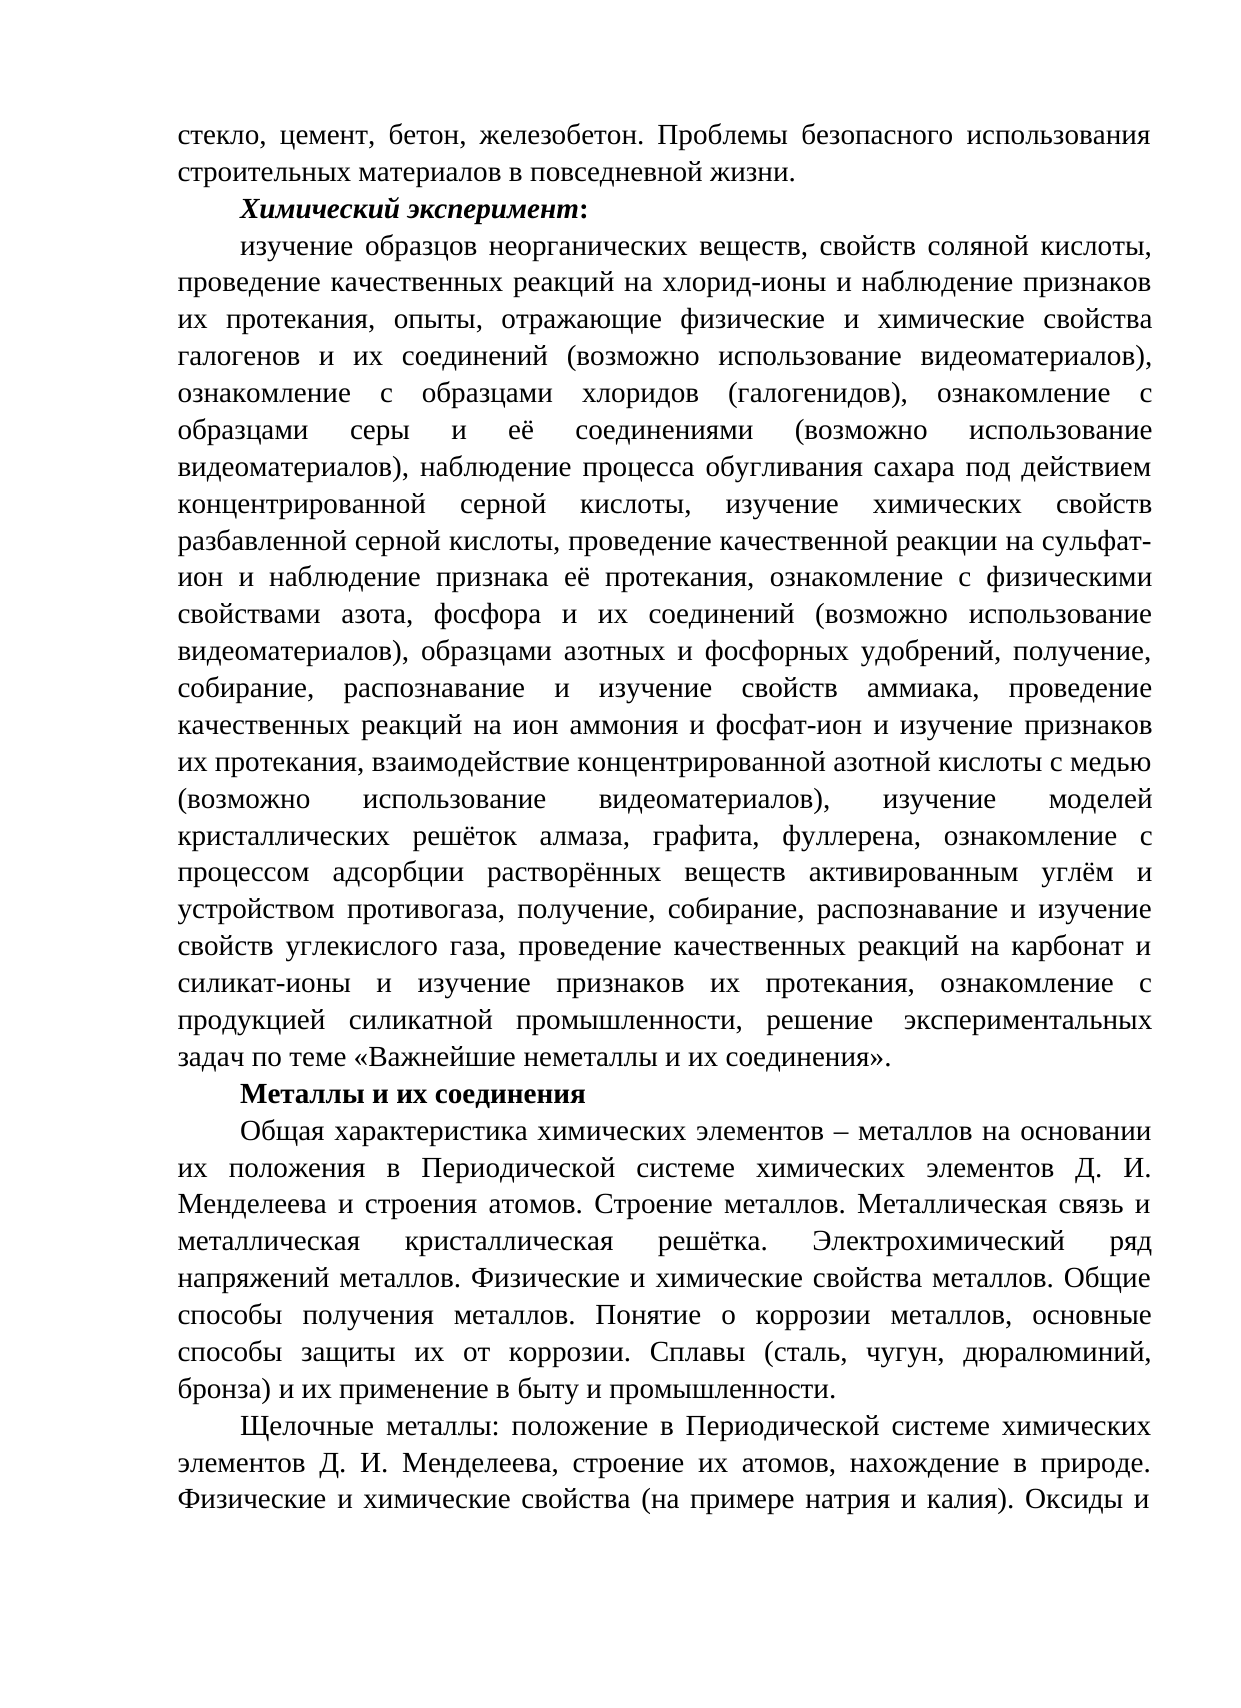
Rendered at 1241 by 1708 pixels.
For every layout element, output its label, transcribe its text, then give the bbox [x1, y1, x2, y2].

subtitle Химический эксперимент: [240, 191, 1219, 225]
text Общая характеристика химических элементов – металлов на основании их положения в Периодической системе химических элементов Д. И. Менделеева и строения атомов. Строение металлов. Металлическая связь и металлическая кристаллическая решётка. Электрохимический ряд напряжений металлов. Физические и химические свойства металлов. Общие способы получения металлов. Понятие о коррозии металлов, основные способы защиты их от коррозии. Сплавы (сталь, чугун, дюралюминий, бронза) и их применение в быту и промышленности. [177, 1113, 1152, 1404]
text стекло, цемент, бетон, железобетон. Проблемы безопасного использования строительных материалов в повседневной жизни. [177, 117, 1152, 187]
text Щелочные металлы: положение в Периодической системе химических элементов Д. И. Менделеева, строение их атомов, нахождение в природе. Физические и химические свойства (на примере натрия и калия). Оксиды и [177, 1408, 1152, 1515]
subtitle Металлы и их соединения [240, 1076, 1219, 1110]
text изучение образцов неорганических веществ, свойств соляной кислоты, проведение качественных реакций на хлорид-ионы и наблюдение признаков их протекания, опыты, отражающие физические и химические свойства галогенов и их соединений (возможно использование видеоматериалов), ознакомление с образцами хлоридов (галогенидов), ознакомление с образцами серы и её соединениями (возможно использование видеоматериалов), наблюдение процесса обугливания сахара под действием концентрированной серной кислоты, изучение химических свойств разбавленной серной кислоты, проведение качественной реакции на сульфат- ион и наблюдение признака её протекания, ознакомление с физическими свойствами азота, фосфора и их соединений (возможно использование видеоматериалов), образцами азотных и фосфорных удобрений, получение, собирание, распознавание и изучение свойств аммиака, проведение качественных реакций на ион аммония и фосфат-ион и изучение признаков их протекания, взаимодействие концентрированной азотной кислоты с медью (возможно использование видеоматериалов), изучение моделей кристаллических решёток алмаза, графита, фуллерена, ознакомление с процессом адсорбции растворённых веществ активированным углём и устройством противогаза, получение, собирание, распознавание и изучение свойств углекислого газа, проведение качественных реакций на карбонат и силикат-ионы и изучение признаков их протекания, ознакомление с продукцией силикатной промышленности, решение экспериментальных задач по теме «Важнейшие неметаллы и их соединения». [177, 228, 1152, 1072]
